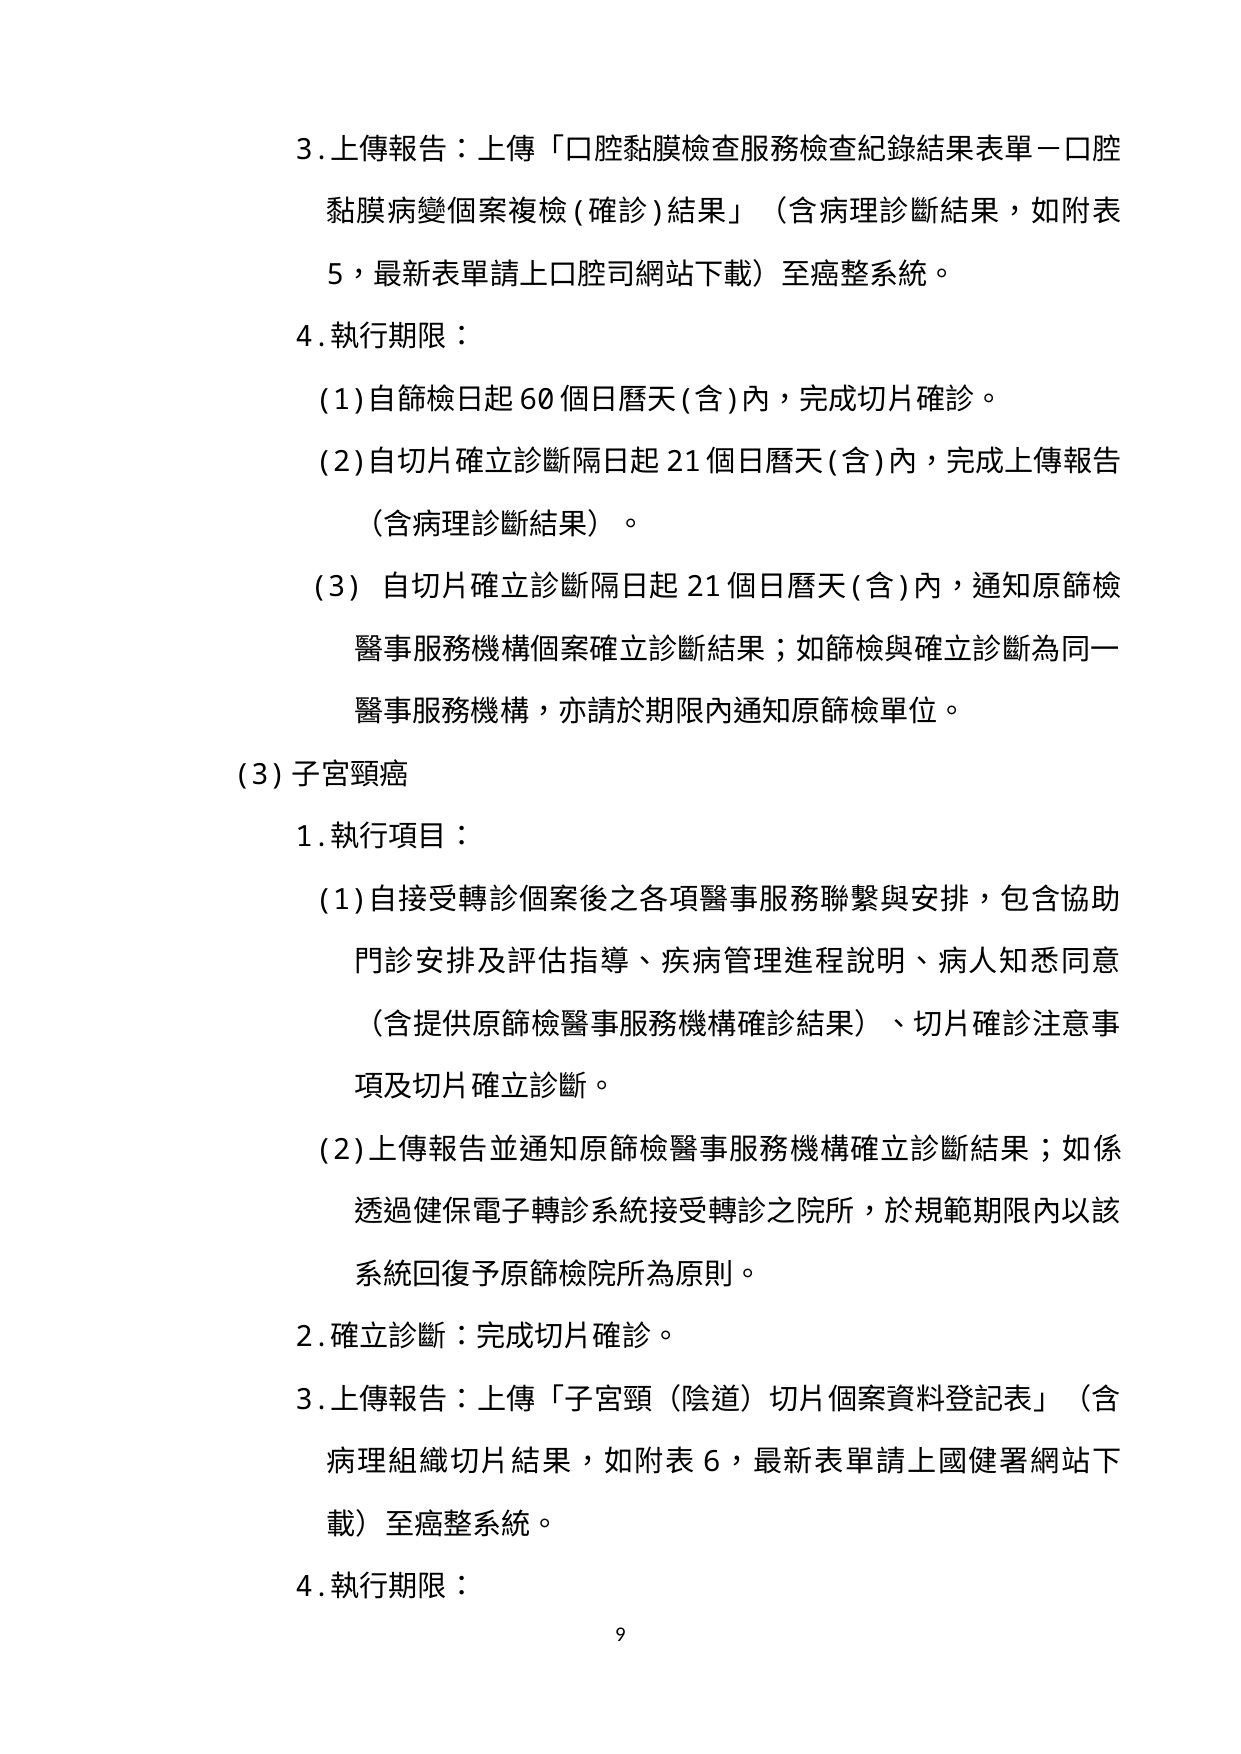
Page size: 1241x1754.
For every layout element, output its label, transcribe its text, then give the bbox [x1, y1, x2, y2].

text (2)上傳報告並通知原篩檢醫事服務機構確立診斷結果；如係透過健保電子轉診系統接受轉診之院所，於規範期限內以該系統回復予原篩檢院所為原則。 [315, 1105, 1122, 1292]
text (1)自接受轉診個案後之各項醫事服務聯繫與安排，包含協助門診安排及評估指導、疾病管理進程說明、病人知悉同意（含提供原篩檢醫事服務機構確診結果）、切片確診注意事項及切片確立診斷。 [315, 855, 1122, 1105]
text (3) 自切片確立診斷隔日起21個日曆天(含)內，通知原篩檢醫事服務機構個案確立診斷結果；如篩檢與確立診斷為同一醫事服務機構，亦請於期限內通知原篩檢單位。 [310, 542, 1122, 730]
list 子宮頸癌 [233, 730, 1122, 792]
text 1.執行項目： [295, 792, 1122, 855]
text (2)自切片確立診斷隔日起21個日曆天(含)內，完成上傳報告（含病理診斷結果）。 [315, 417, 1122, 542]
text 3.上傳報告：上傳「口腔黏膜檢查服務檢查紀錄結果表單－口腔黏膜病變個案複檢(確診)結果」（含病理診斷結果，如附表5，最新表單請上口腔司網站下載）至癌整系統。 [295, 105, 1122, 292]
text 3.上傳報告：上傳「子宮頸（陰道）切片個案資料登記表」（含病理組織切片結果，如附表6，最新表單請上國健署網站下載）至癌整系統。 [295, 1355, 1122, 1542]
text (1)自篩檢日起60個日曆天(含)內，完成切片確診。 [315, 355, 1122, 417]
text 2.確立診斷：完成切片確診。 [295, 1292, 1122, 1355]
text 4.執行期限： [295, 292, 1122, 355]
text 4.執行期限： [295, 1542, 1122, 1605]
